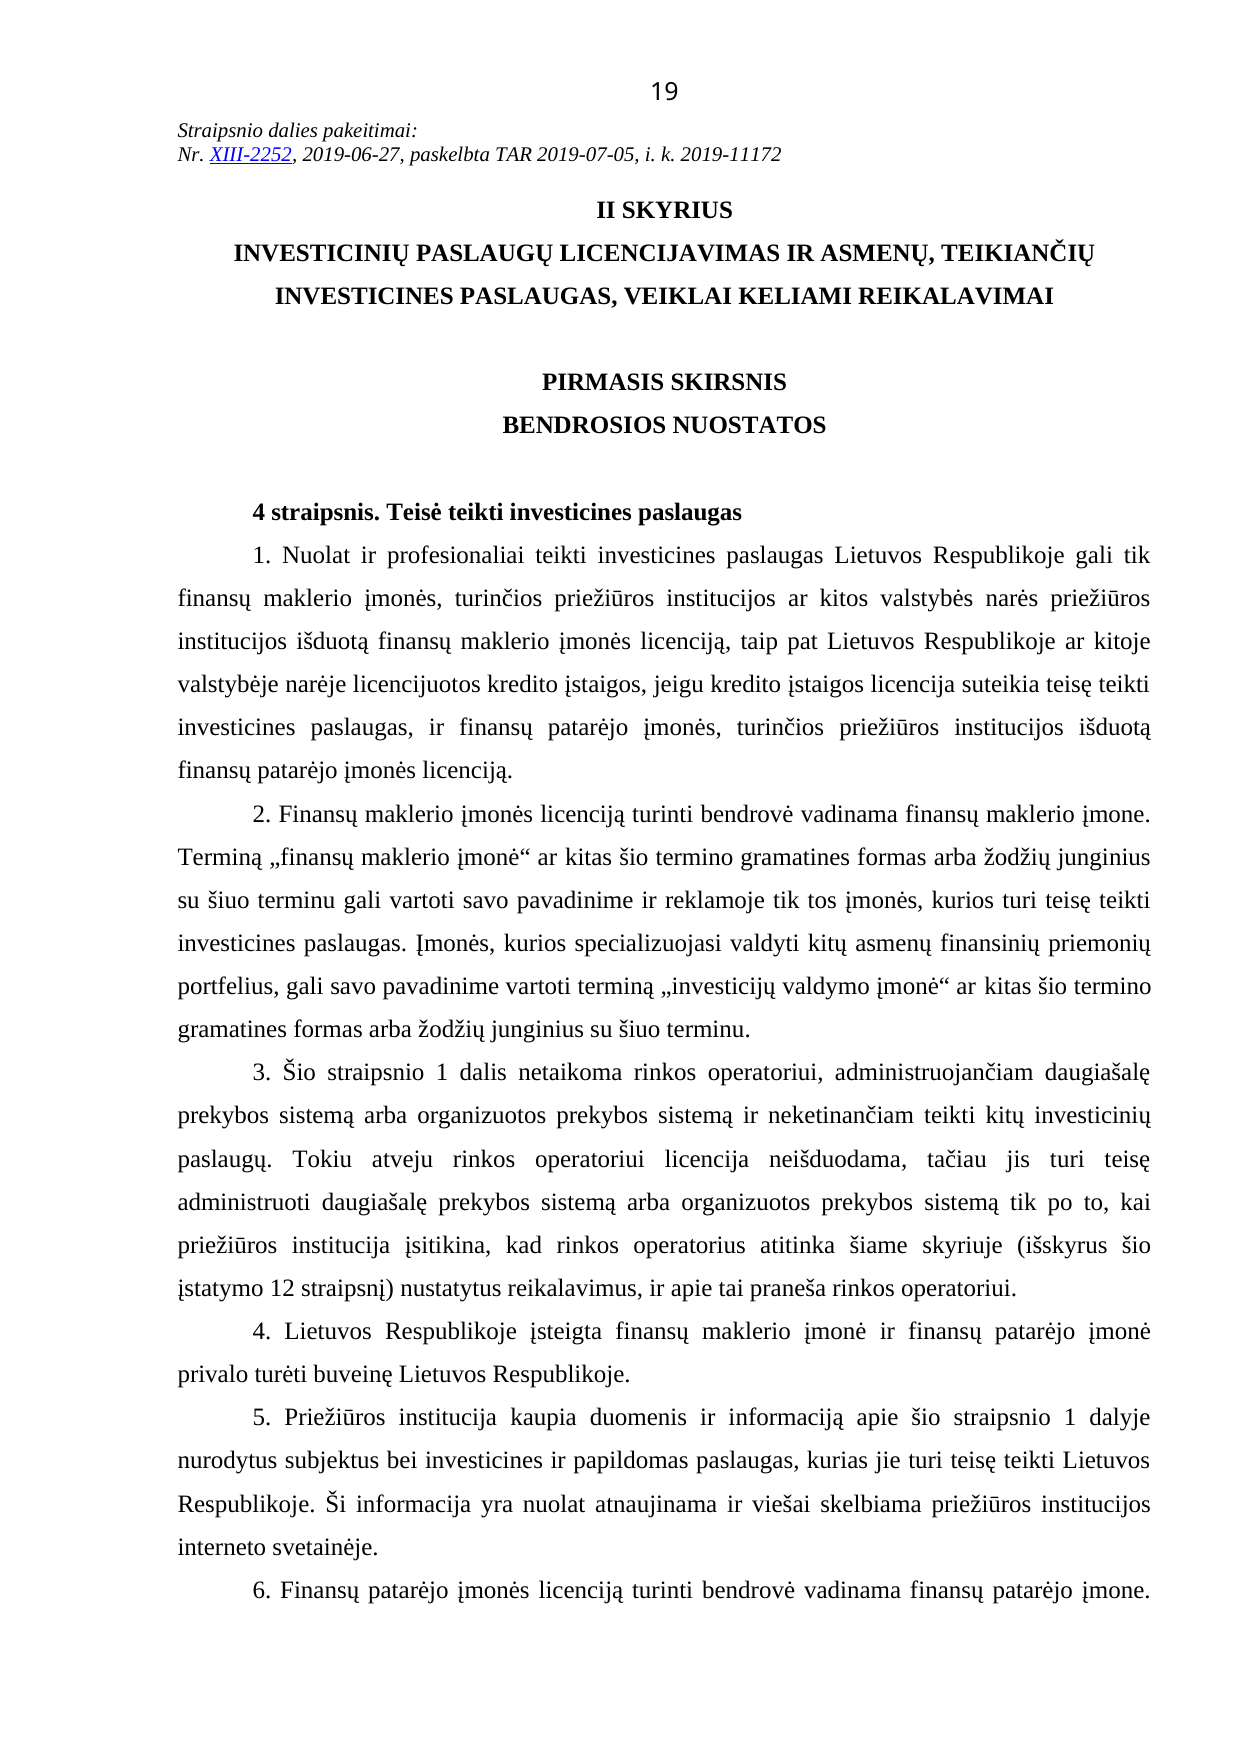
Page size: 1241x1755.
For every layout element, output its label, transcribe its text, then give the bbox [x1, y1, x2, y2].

text 5. Priežiūros institucija kaupia duomenis ir informaciją apie šio straipsnio 1 dalyje nurodytus subjektus bei investicines ir papildomas paslaugas, kurias jie turi teisę teikti Lietuvos Respublikoje. Ši informacija yra nuolat atnaujinama ir viešai skelbiama priežiūros institucijos interneto svetainėje. [177, 1402, 1152, 1561]
text II SKYRIUS [177, 195, 1152, 224]
text 1. Nuolat ir profesionaliai teikti investicines paslaugas Lietuvos Respublikoje gali tik finansų maklerio įmonės, turinčios priežiūros institucijos ar kitos valstybės narės priežiūros institucijos išduotą finansų maklerio įmonės licenciją, taip pat Lietuvos Respublikoje ar kitoje valstybėje narėje licencijuotos kredito įstaigos, jeigu kredito įstaigos licencija suteikia teisę teikti investicines paslaugas, ir finansų patarėjo įmonės, turinčios priežiūros institucijos išduotą finansų patarėjo įmonės licenciją. [177, 540, 1152, 784]
text Nr. XIII-2252, 2019-06-27, paskelbta TAR 2019-07-05, i. k. 2019-11172 [177, 142, 1152, 166]
text PIRMASIS SKIRSNIS [177, 367, 1152, 396]
text 4. Lietuvos Respublikoje įsteigta finansų maklerio įmonė ir finansų patarėjo įmonė privalo turėti buveinę Lietuvos Respublikoje. [177, 1316, 1152, 1388]
text BENDROSIOS NUOSTATOS [177, 411, 1152, 439]
text 6. Finansų patarėjo įmonės licenciją turinti bendrovė vadinama finansų patarėjo įmone. [177, 1575, 1152, 1604]
text 4 straipsnis. Teisė teikti investicines paslaugas [177, 497, 1152, 526]
text 2. Finansų maklerio įmonės licenciją turinti bendrovė vadinama finansų maklerio įmone. Terminą „finansų maklerio įmonė“ ar kitas šio termino gramatines formas arba žodžių junginius su šiuo terminu gali vartoti savo pavadinime ir reklamoje tik tos įmonės, kurios turi teisę teikti investicines paslaugas. Įmonės, kurios specializuojasi valdyti kitų asmenų finansinių priemonių portfelius, gali savo pavadinime vartoti terminą „investicijų valdymo įmonė“ ar kitas šio termino gramatines formas arba žodžių junginius su šiuo terminu. [177, 799, 1152, 1043]
text 3. Šio straipsnio 1 dalis netaikoma rinkos operatoriui, administruojančiam daugiašalę prekybos sistemą arba organizuotos prekybos sistemą ir neketinančiam teikti kitų investicinių paslaugų. Tokiu atveju rinkos operatoriui licencija neišduodama, tačiau jis turi teisę administruoti daugiašalę prekybos sistemą arba organizuotos prekybos sistemą tik po to, kai priežiūros institucija įsitikina, kad rinkos operatorius atitinka šiame skyriuje (išskyrus šio įstatymo 12 straipsnį) nustatytus reikalavimus, ir apie tai praneša rinkos operatoriui. [177, 1057, 1152, 1302]
text INVESTICINIŲ PASLAUGŲ LICENCIJAVIMAS IR ASMENŲ, TEIKIANČIŲ INVESTICINES PASLAUGAS, VEIKLAI KELIAMI REIKALAVIMAI [177, 238, 1152, 310]
text Straipsnio dalies pakeitimai: [177, 118, 1152, 142]
